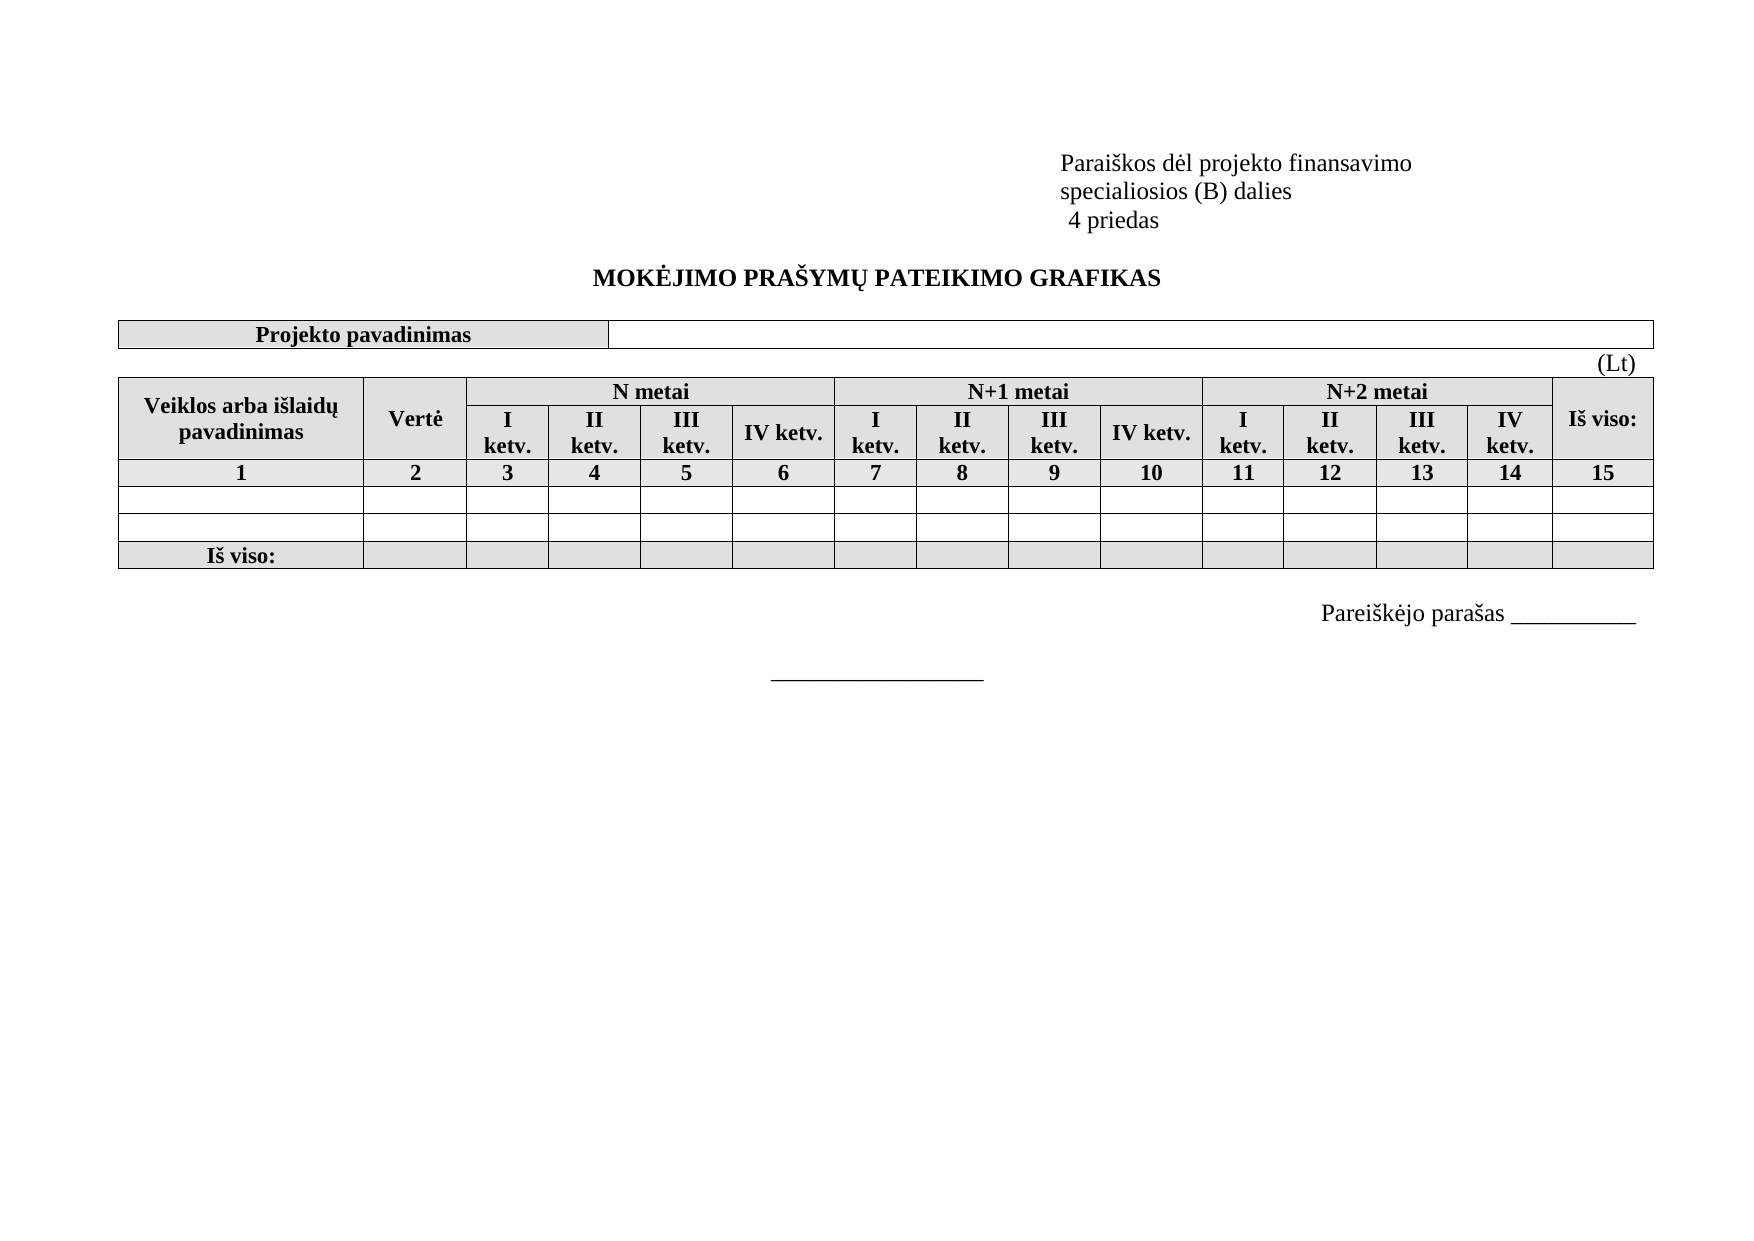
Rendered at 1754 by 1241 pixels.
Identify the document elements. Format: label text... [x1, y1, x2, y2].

table_cell [1468, 542, 1552, 568]
table_cell [1009, 514, 1100, 541]
table_cell [917, 542, 1008, 568]
table_cell 7 [835, 460, 916, 486]
table_cell [549, 514, 640, 541]
table_cell II ketv. [917, 406, 1008, 458]
table_cell I ketv. [467, 406, 548, 458]
table_cell 15 [1553, 460, 1653, 486]
table_cell III ketv. [1377, 406, 1467, 458]
table_cell [1203, 514, 1283, 541]
table_cell [641, 514, 732, 541]
table_cell 14 [1468, 460, 1552, 486]
table_cell [1468, 487, 1552, 513]
table_cell [835, 514, 916, 541]
table_cell [1284, 542, 1376, 568]
table_cell III ketv. [641, 406, 732, 458]
table_cell [835, 487, 916, 513]
table_cell II ketv. [1284, 406, 1376, 458]
table_cell [1284, 514, 1376, 541]
table_cell [549, 542, 640, 568]
text (Lt) [118, 349, 1636, 377]
text 4 priedas [1068, 205, 1636, 234]
table_cell IV ketv. [1101, 406, 1202, 458]
table_header Iš viso: [1553, 378, 1653, 458]
table_cell [733, 542, 834, 568]
table_cell [1553, 487, 1653, 513]
table_cell [1203, 487, 1283, 513]
table_header Vertė [364, 378, 466, 458]
table_cell [364, 487, 466, 513]
table_header [609, 321, 1653, 347]
table_cell [1553, 542, 1653, 568]
table_cell 5 [641, 460, 732, 486]
table_cell IV ketv. [733, 406, 834, 458]
table_cell [364, 542, 466, 568]
table_cell [733, 514, 834, 541]
table_cell [1284, 487, 1376, 513]
text Mokėjimo prašymų pateikimo grafikas [118, 263, 1636, 291]
table_cell 10 [1101, 460, 1202, 486]
table_header N+1 metai [835, 378, 1202, 405]
table_cell III ketv. [1009, 406, 1100, 458]
table_cell 1 [119, 460, 363, 486]
table_cell [119, 487, 363, 513]
table_header Veiklos arba išlaidų pavadinimas [119, 378, 363, 458]
table_cell [467, 542, 548, 568]
table_cell 9 [1009, 460, 1100, 486]
table_cell [917, 487, 1008, 513]
table_cell [1009, 542, 1100, 568]
table_header N+2 metai [1203, 378, 1552, 405]
text Paraiškos dėl projekto finansavimo [118, 148, 1636, 176]
table_cell II ketv. [549, 406, 640, 458]
text _________________ [118, 655, 1636, 684]
table_cell IV ketv. [1468, 406, 1552, 458]
table_cell 4 [549, 460, 640, 486]
table_cell [1377, 542, 1467, 568]
table_cell [1553, 514, 1653, 541]
table_cell [364, 514, 466, 541]
table_header N metai [467, 378, 834, 405]
table_cell [1101, 542, 1202, 568]
table_cell I ketv. [835, 406, 916, 458]
table_cell [1101, 514, 1202, 541]
text Pareiškėjo parašas __________ [118, 598, 1636, 627]
table_cell [119, 514, 363, 541]
table_cell 11 [1203, 460, 1283, 486]
table_cell [1101, 487, 1202, 513]
table_cell [467, 487, 548, 513]
table_cell [467, 514, 548, 541]
table_cell [835, 542, 916, 568]
table_cell [917, 514, 1008, 541]
table_cell 2 [364, 460, 466, 486]
table_cell [641, 487, 732, 513]
table_cell [549, 487, 640, 513]
table_cell 13 [1377, 460, 1467, 486]
table_cell [1009, 487, 1100, 513]
table_cell 6 [733, 460, 834, 486]
table_cell [1377, 514, 1467, 541]
table_cell [733, 487, 834, 513]
text specialiosios (B) dalies [118, 176, 1636, 205]
table_header Projekto pavadinimas [119, 321, 608, 347]
table_cell Iš viso: [119, 542, 363, 568]
table_cell [1468, 514, 1552, 541]
table_cell [1203, 542, 1283, 568]
table_cell 8 [917, 460, 1008, 486]
table_cell 3 [467, 460, 548, 486]
table_cell [641, 542, 732, 568]
table_cell [1377, 487, 1467, 513]
table_cell I ketv. [1203, 406, 1283, 458]
table_cell 12 [1284, 460, 1376, 486]
